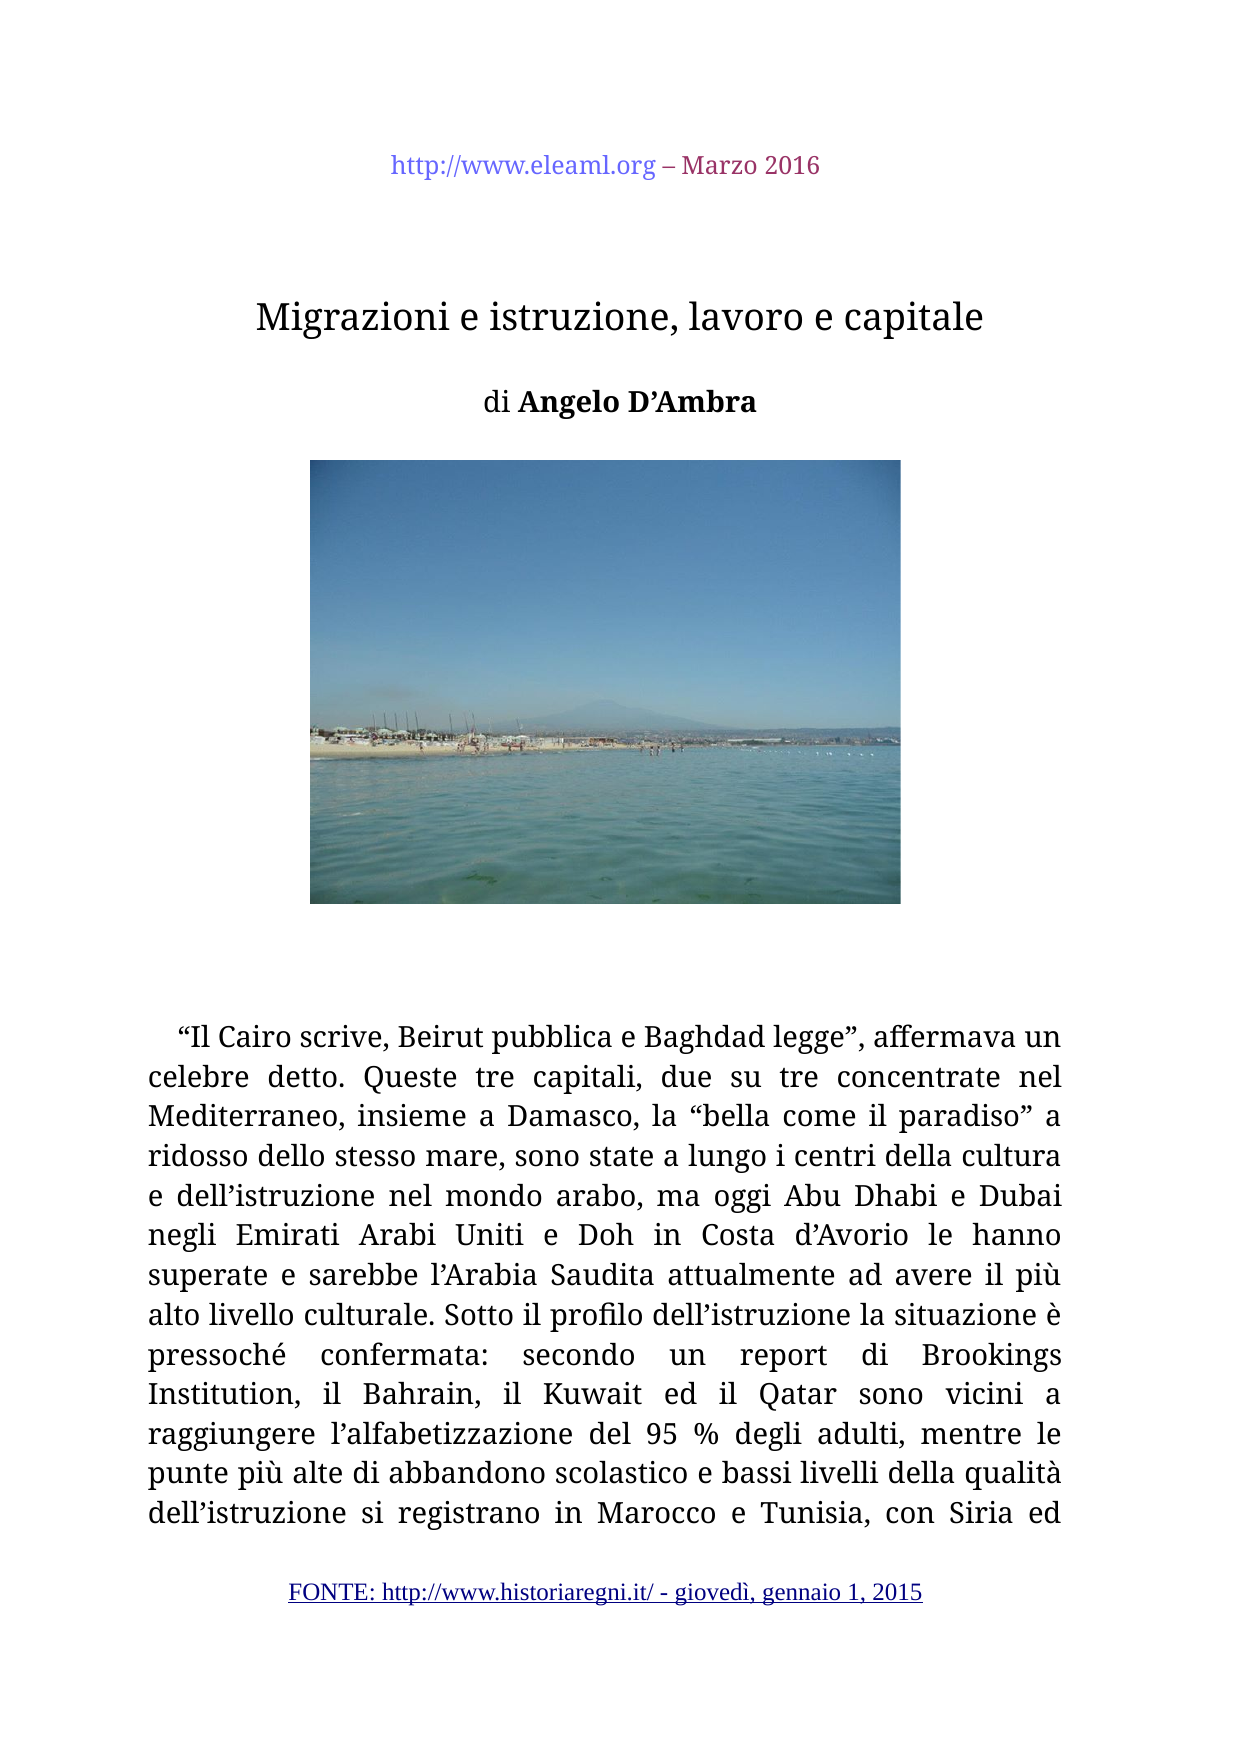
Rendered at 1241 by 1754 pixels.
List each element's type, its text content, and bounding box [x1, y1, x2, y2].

text “Il Cairo scrive, Beirut pubblica e Baghdad legge”, affermava un celebre detto. Queste tre capitali, due su tre concentrate nel Mediterraneo, insieme a Damasco, la “bella come il paradiso” a ridosso dello stesso mare, sono state a lungo i centri della cultura e dell’istruzione nel mondo arabo, ma oggi Abu Dhabi e Dubai negli Emirati Arabi Uniti e Doh in Costa d’Avorio le hanno superate e sarebbe l’Arabia Saudita attualmente ad avere il più alto livello culturale. Sotto il profilo dell’istruzione la situazione è pressoché confermata: secondo un report di Brookings Institution, il Bahrain, il Kuwait ed il Qatar sono vicini a raggiungere l’alfabetizzazione del 95 % degli adulti, mentre le punte più alte di abbandono scolastico e bassi livelli della qualità dell’istruzione si registrano in Marocco e Tunisia, con Siria ed [148, 1016, 1063, 1532]
picture [310, 460, 901, 904]
text Migrazioni e istruzione, lavoro e capitale [148, 291, 1063, 342]
text di Angelo D’Ambra [148, 381, 1063, 421]
